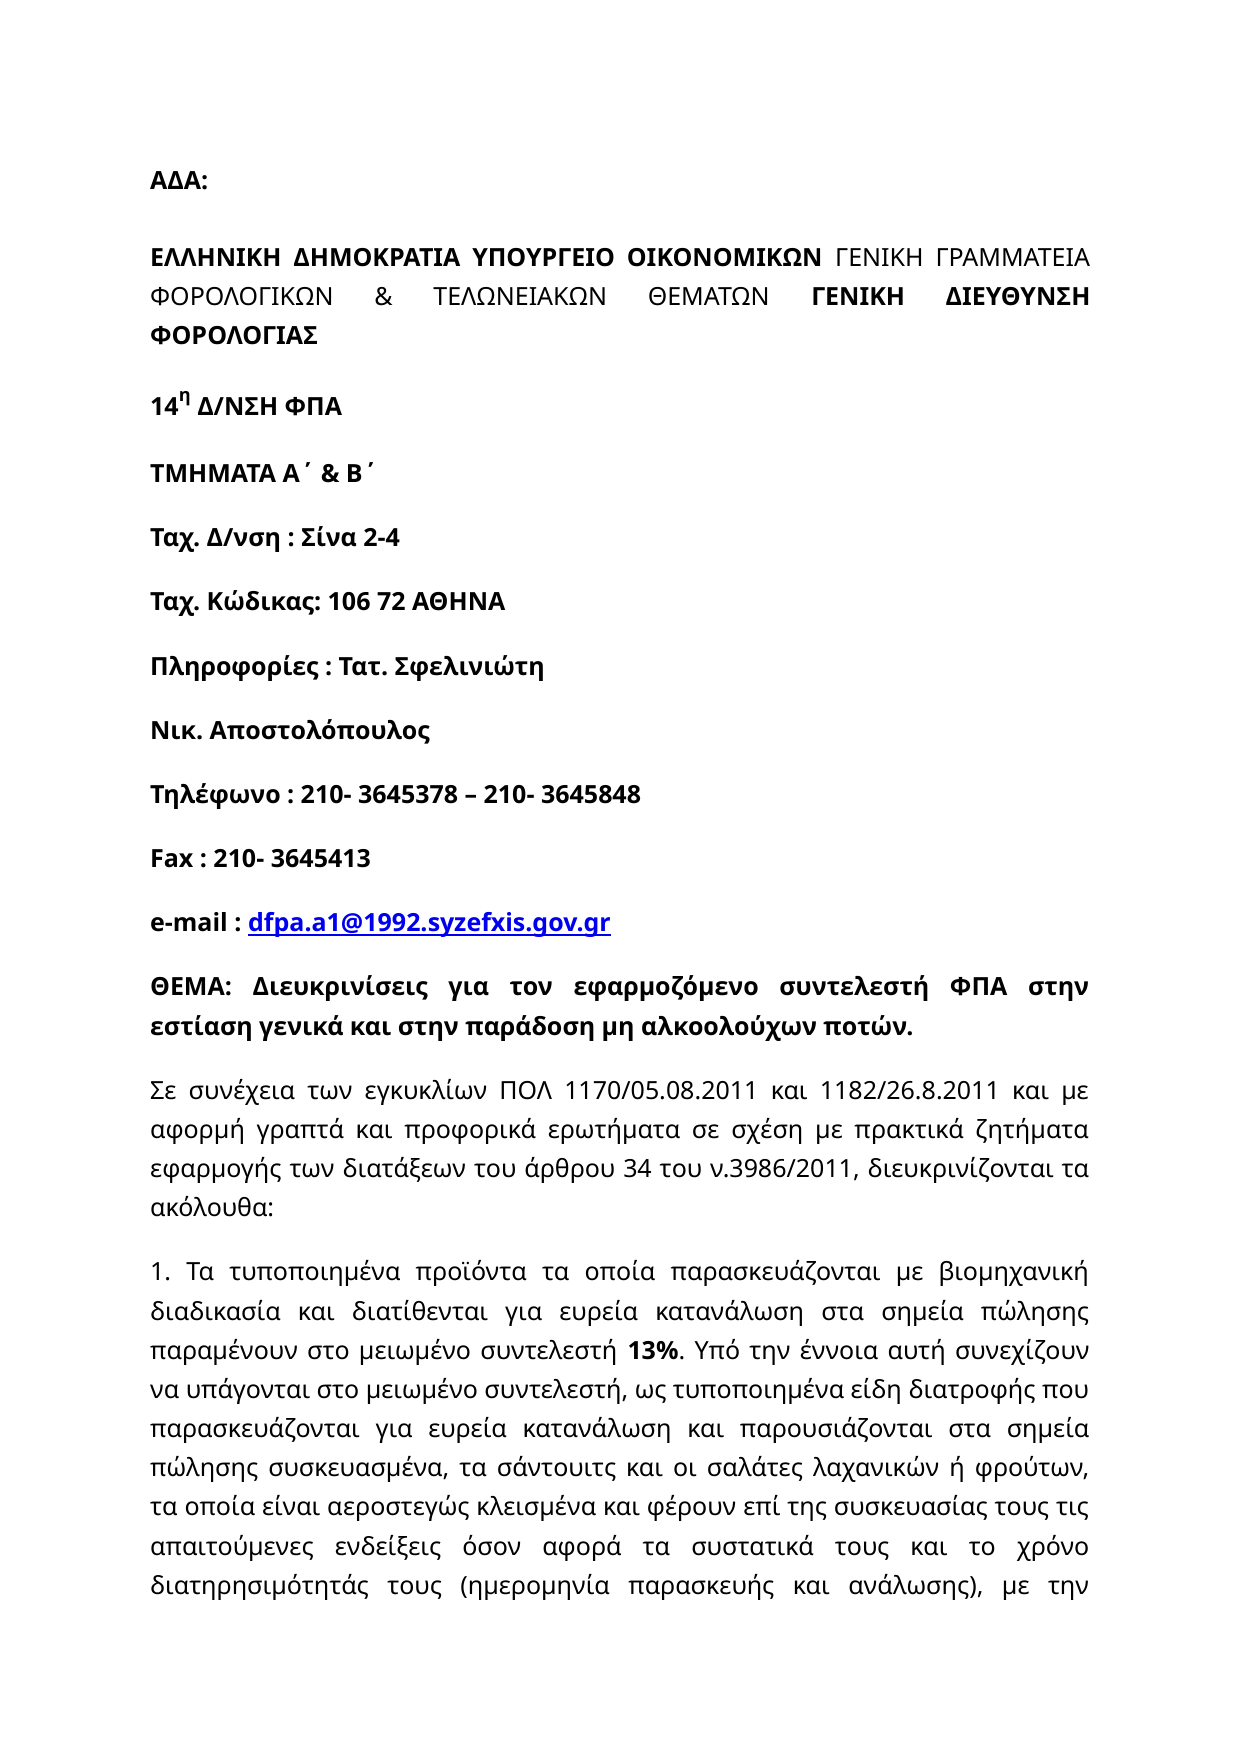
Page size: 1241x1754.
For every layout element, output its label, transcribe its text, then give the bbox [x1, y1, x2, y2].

text ΕΛΛΗΝΙΚΗ ΔΗΜΟΚΡΑΤΙΑ ΥΠΟΥΡΓΕΙΟ ΟΙΚΟΝΟΜΙΚΩΝ ΓΕΝΙΚΗ ΓΡΑΜΜΑΤΕΙΑ ΦΟΡΟΛΟΓΙΚΩΝ & ΤΕΛΩΝΕΙΑΚΩΝ ΘΕΜΑΤΩΝ ΓΕΝΙΚΗ ΔΙΕΥΘΥΝΣΗ ΦΟΡΟΛΟΓΙΑΣ [150, 239, 1090, 352]
text Fax : 210- 3645413 [150, 841, 1090, 875]
text Πληροφορίες : Τατ. Σφελινιώτη [150, 648, 1090, 682]
text Νικ. Αποστολόπουλος [150, 712, 1090, 746]
title ΑΔΑ: [150, 162, 1090, 197]
text ΘΕΜΑ: Διευκρινίσεις για τον εφαρμοζόμενο συντελεστή ΦΠΑ στην εστίαση γενικά και στην παράδοση μη αλκοολούχων ποτών. [150, 969, 1090, 1042]
text Ταχ. Κώδικας: 106 72 ΑΘΗΝΑ [150, 584, 1090, 618]
text Ταχ. Δ/νση : Σίνα 2-4 [150, 520, 1090, 554]
text e-mail : dfpa.a1@1992.syzefxis.gov.gr [150, 905, 1090, 939]
text Σε συνέχεια των εγκυκλίων ΠΟΛ 1170/05.08.2011 και 1182/26.8.2011 και με αφορμή γραπτά και προφορικά ερωτήματα σε σχέση με πρακτικά ζητήματα εφαρμογής των διατάξεων του άρθρου 34 του ν.3986/2011, διευκρινίζονται τα ακόλουθα: [150, 1072, 1090, 1224]
text 1. Τα τυποποιημένα προϊόντα τα οποία παρασκευάζονται με βιομηχανική διαδικασία και διατίθενται για ευρεία κατανάλωση στα σημεία πώλησης παραμένουν στο μειωμένο συντελεστή 13%. Υπό την έννοια αυτή συνεχίζουν να υπάγονται στο μειωμένο συντελεστή, ως τυποποιημένα είδη διατροφής που παρασκευάζονται για ευρεία κατανάλωση και παρουσιάζονται στα σημεία πώλησης συσκευασμένα, τα σάντουιτς και οι σαλάτες λαχανικών ή φρούτων, τα οποία είναι αεροστεγώς κλεισμένα και φέρουν επί της συσκευασίας τους τις απαιτούμενες ενδείξεις όσον αφορά τα συστατικά τους και το χρόνο διατηρησιμότητάς τους (ημερομηνία παρασκευής και ανάλωσης), με την [150, 1254, 1090, 1601]
text Τηλέφωνο : 210- 3645378 – 210- 3645848 [150, 776, 1090, 811]
text ΤΜΗΜΑΤΑ Α΄ & Β΄ [150, 456, 1090, 490]
text 14η Δ/ΝΣΗ ΦΠΑ [150, 382, 1090, 424]
